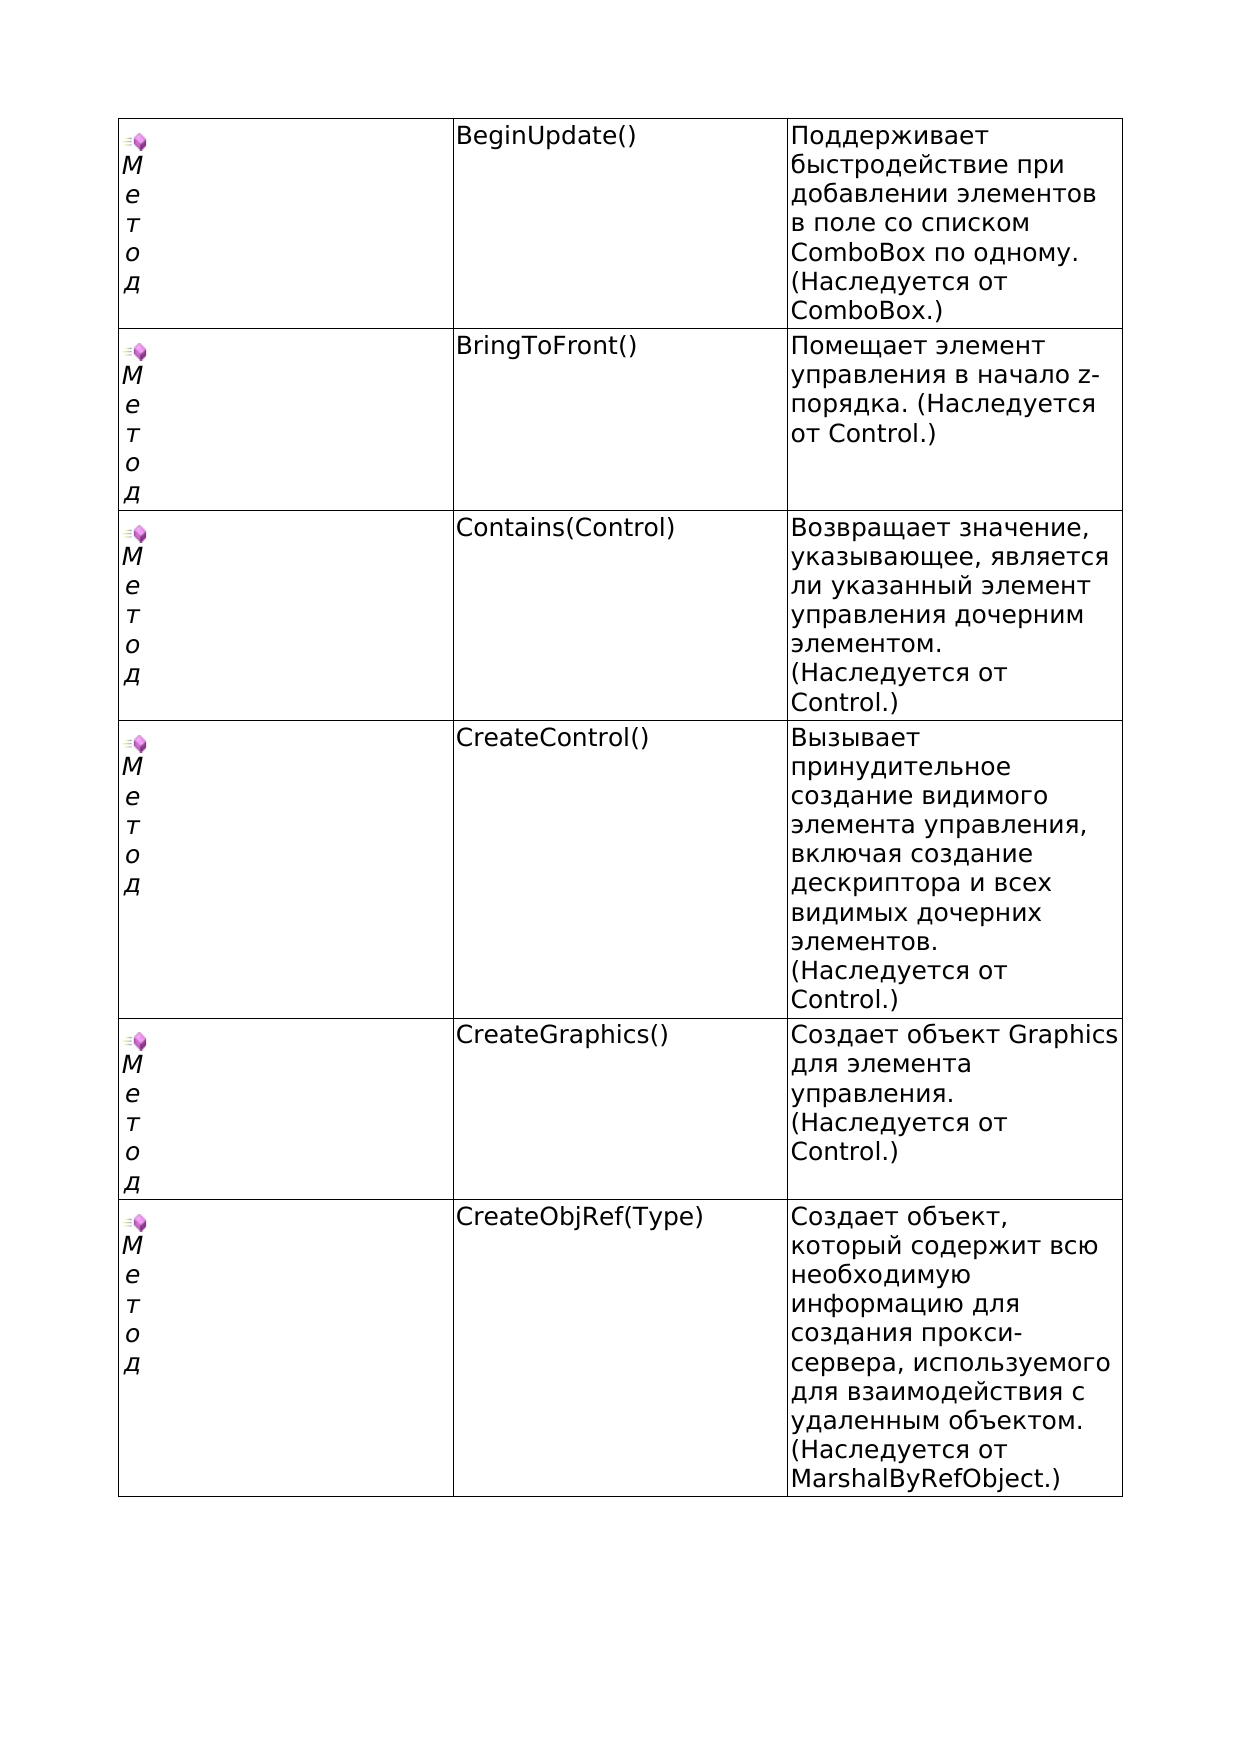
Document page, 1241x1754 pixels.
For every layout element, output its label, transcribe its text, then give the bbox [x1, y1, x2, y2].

picture [121, 1032, 147, 1051]
table_cell [119, 721, 453, 1017]
table_cell [119, 1019, 453, 1199]
picture [121, 343, 147, 361]
table_cell CreateControl() [454, 721, 787, 1017]
table_cell [119, 329, 453, 510]
table_cell CreateObjRef(Type) [454, 1200, 787, 1496]
picture [121, 735, 147, 753]
table_cell [119, 119, 453, 328]
table_cell BringToFront() [454, 329, 787, 510]
table_cell Создает объект, который содержит всю необходимую информацию для создания прокси-сервера, используемого для взаимодействия с удаленным объектом. (Наследуется от MarshalByRefObject.) [788, 1200, 1122, 1496]
table_cell CreateGraphics() [454, 1019, 787, 1199]
table_cell [119, 511, 453, 720]
table_cell Создает объект Graphics для элемента управления. (Наследуется от Control.) [788, 1019, 1122, 1199]
table_cell Вызывает принудительное создание видимого элемента управления, включая создание дескриптора и всех видимых дочерних элементов. (Наследуется от Control.) [788, 721, 1122, 1017]
table_cell Возвращает значение, указывающее, является ли указанный элемент управления дочерним элементом. (Наследуется от Control.) [788, 511, 1122, 720]
picture [121, 525, 147, 543]
table_cell Contains(Control) [454, 511, 787, 720]
table_cell Поддерживает быстродействие при добавлении элементов в поле со списком ComboBox по одному. (Наследуется от ComboBox.) [788, 119, 1122, 328]
picture [121, 1214, 147, 1232]
picture [121, 133, 147, 151]
table_cell BeginUpdate() [454, 119, 787, 328]
table_cell [119, 1200, 453, 1496]
table_cell Помещает элемент управления в начало z-порядка. (Наследуется от Control.) [788, 329, 1122, 510]
